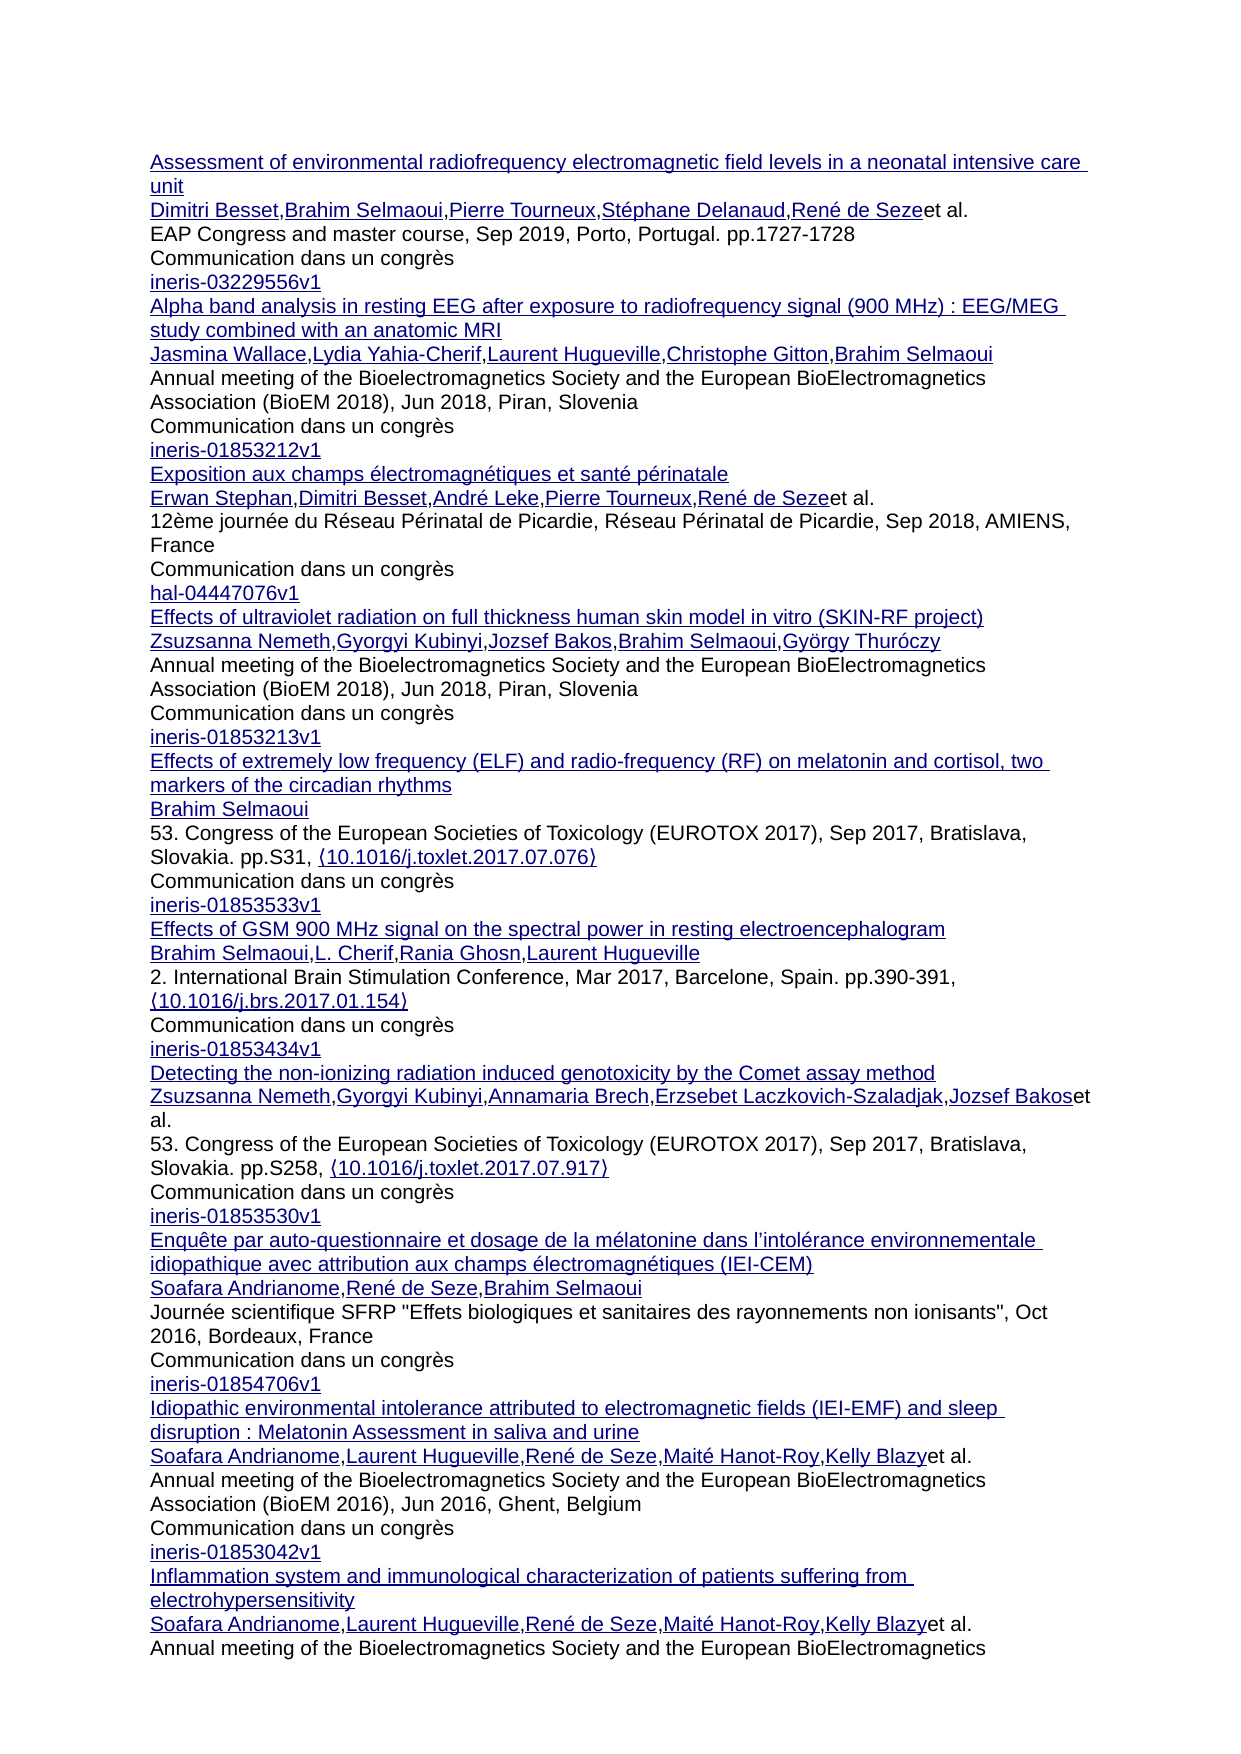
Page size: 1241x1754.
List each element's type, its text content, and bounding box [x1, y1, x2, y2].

table_cell Inflammation system and immunological characterization of patients suffering from electrohypersensitivity Soafara Andrianome,Laurent Hugueville,René de Seze,Maité Hanot-Roy,Kelly Blazyet al. Annual meeting of the Bioelectromagnetics Society and the European BioElectromagnetics [150, 1564, 1090, 1659]
table_cell Effects of ultraviolet radiation on full thickness human skin model in vitro (SKIN-RF project) Zsuzsanna Nemeth,Gyorgyi Kubinyi,Jozsef Bakos,Brahim Selmaoui,György Thuróczy Annual meeting of the Bioelectromagnetics Society and the European BioElectromagnetics Association (BioEM 2018), Jun 2018, Piran, Slovenia Communication dans un congrès ineris-01853213v1 [150, 605, 1090, 749]
table_cell Assessment of environmental radiofrequency electromagnetic field levels in a neonatal intensive care unit Dimitri Besset,Brahim Selmaoui,Pierre Tourneux,Stéphane Delanaud,René de Sezeet al. EAP Congress and master course, Sep 2019, Porto, Portugal. pp.1727-1728 Communication dans un congrès ineris-03229556v1 [150, 150, 1090, 294]
table_cell Effects of extremely low frequency (ELF) and radio-frequency (RF) on melatonin and cortisol, two markers of the circadian rhythms Brahim Selmaoui 53. Congress of the European Societies of Toxicology (EUROTOX 2017), Sep 2017, Bratislava, Slovakia. pp.S31, ⟨10.1016/j.toxlet.2017.07.076⟩ Communication dans un congrès ineris-01853533v1 [150, 749, 1090, 917]
table_cell Detecting the non-ionizing radiation induced genotoxicity by the Comet assay method Zsuzsanna Nemeth,Gyorgyi Kubinyi,Annamaria Brech,Erzsebet Laczkovich-Szaladjak,Jozsef Bakoset al. 53. Congress of the European Societies of Toxicology (EUROTOX 2017), Sep 2017, Bratislava, Slovakia. pp.S258, ⟨10.1016/j.toxlet.2017.07.917⟩ Communication dans un congrès ineris-01853530v1 [150, 1060, 1090, 1228]
table_cell Exposition aux champs électromagnétiques et santé périnatale Erwan Stephan,Dimitri Besset,André Leke,Pierre Tourneux,René de Sezeet al. 12ème journée du Réseau Périnatal de Picardie, Réseau Périnatal de Picardie, Sep 2018, AMIENS, France Communication dans un congrès hal-04447076v1 [150, 461, 1090, 605]
table_cell Alpha band analysis in resting EEG after exposure to radiofrequency signal (900 MHz) : EEG/MEG study combined with an anatomic MRI Jasmina Wallace,Lydia Yahia-Cherif,Laurent Hugueville,Christophe Gitton,Brahim Selmaoui Annual meeting of the Bioelectromagnetics Society and the European BioElectromagnetics Association (BioEM 2018), Jun 2018, Piran, Slovenia Communication dans un congrès ineris-01853212v1 [150, 294, 1090, 461]
table_cell Enquête par auto-questionnaire et dosage de la mélatonine dans l’intolérance environnementale idiopathique avec attribution aux champs électromagnétiques (IEI-CEM) Soafara Andrianome,René de Seze,Brahim Selmaoui Journée scientifique SFRP "Effets biologiques et sanitaires des rayonnements non ionisants", Oct 2016, Bordeaux, France Communication dans un congrès ineris-01854706v1 [150, 1228, 1090, 1396]
table_cell Effects of GSM 900 MHz signal on the spectral power in resting electroencephalogram Brahim Selmaoui,L. Cherif,Rania Ghosn,Laurent Hugueville 2. International Brain Stimulation Conference, Mar 2017, Barcelone, Spain. pp.390-391, ⟨10.1016/j.brs.2017.01.154⟩ Communication dans un congrès ineris-01853434v1 [150, 917, 1090, 1060]
table_cell Idiopathic environmental intolerance attributed to electromagnetic fields (IEI-EMF) and sleep disruption : Melatonin Assessment in saliva and urine Soafara Andrianome,Laurent Hugueville,René de Seze,Maité Hanot-Roy,Kelly Blazyet al. Annual meeting of the Bioelectromagnetics Society and the European BioElectromagnetics Association (BioEM 2016), Jun 2016, Ghent, Belgium Communication dans un congrès ineris-01853042v1 [150, 1396, 1090, 1563]
